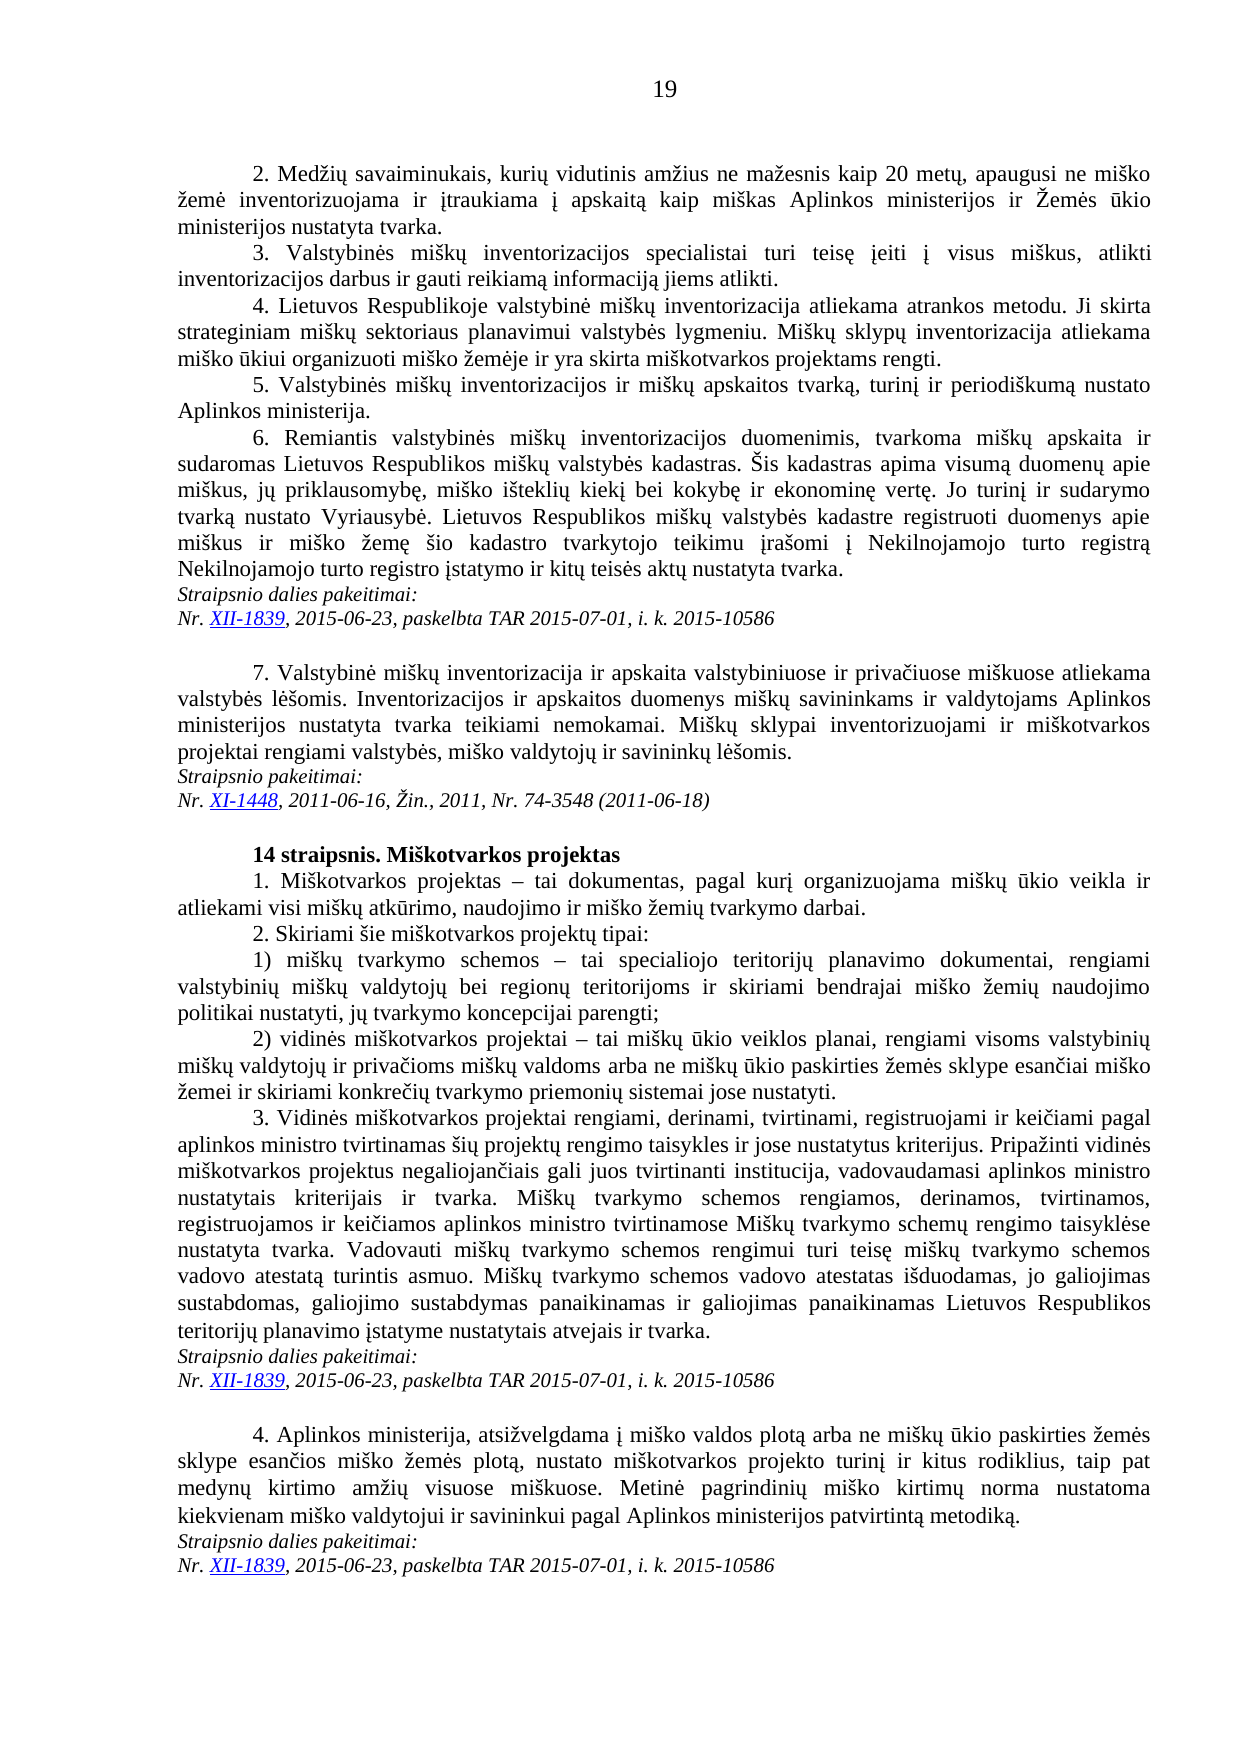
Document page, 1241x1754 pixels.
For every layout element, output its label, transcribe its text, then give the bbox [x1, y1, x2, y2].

text 1. Miškotvarkos projektas – tai dokumentas, pagal kurį organizuojama miškų ūkio veikla ir atliekami visi miškų atkūrimo, naudojimo ir miško žemių tvarkymo darbai. [177, 867, 1152, 920]
text 4. Aplinkos ministerija, atsižvelgdama į miško valdos plotą arba ne miškų ūkio paskirties žemės sklype esančios miško žemės plotą, nustato miškotvarkos projekto turinį ir kitus rodiklius, taip pat medynų kirtimo amžių visuose miškuose. Metinė pagrindinių miško kirtimų norma nustatoma kiekvienam miško valdytojui ir savininkui pagal Aplinkos ministerijos patvirtintą metodiką. [177, 1421, 1152, 1529]
text Nr. XI-1448, 2011-06-16, Žin., 2011, Nr. 74-3548 (2011-06-18) [177, 788, 1152, 812]
text 7. Valstybinė miškų inventorizacija ir apskaita valstybiniuose ir privačiuose miškuose atliekama valstybės lėšomis. Inventorizacijos ir apskaitos duomenys miškų savininkams ir valdytojams Aplinkos ministerijos nustatyta tvarka teikiami nemokamai. Miškų sklypai inventorizuojami ir miškotvarkos projektai rengiami valstybės, miško valdytojų ir savininkų lėšomis. [177, 659, 1152, 764]
text 1) miškų tvarkymo schemos – tai specialiojo teritorijų planavimo dokumentai, rengiami valstybinių miškų valdytojų bei regionų teritorijoms ir skiriami bendrajai miško žemių naudojimo politikai nustatyti, jų tvarkymo koncepcijai parengti; [177, 946, 1152, 1025]
text Straipsnio pakeitimai: [177, 764, 1152, 788]
text Straipsnio dalies pakeitimai: [177, 1529, 1152, 1553]
text Nr. XII-1839, 2015-06-23, paskelbta TAR 2015-07-01, i. k. 2015-10586 [177, 1368, 1152, 1392]
text 3. Valstybinės miškų inventorizacijos specialistai turi teisę įeiti į visus miškus, atlikti inventorizacijos darbus ir gauti reikiamą informaciją jiems atlikti. [177, 239, 1152, 292]
text 2. Medžių savaiminukais, kurių vidutinis amžius ne mažesnis kaip 20 metų, apaugusi ne miško žemė inventorizuojama ir įtraukiama į apskaitą kaip miškas Aplinkos ministerijos ir Žemės ūkio ministerijos nustatyta tvarka. [177, 160, 1152, 239]
text Nr. XII-1839, 2015-06-23, paskelbta TAR 2015-07-01, i. k. 2015-10586 [177, 606, 1152, 630]
text 3. Vidinės miškotvarkos projektai rengiami, derinami, tvirtinami, registruojami ir keičiami pagal aplinkos ministro tvirtinamas šių projektų rengimo taisykles ir jose nustatytus kriterijus. Pripažinti vidinės miškotvarkos projektus negaliojančiais gali juos tvirtinanti institucija, vadovaudamasi aplinkos ministro nustatytais kriterijais ir tvarka. Miškų tvarkymo schemos rengiamos, derinamos, tvirtinamos, registruojamos ir keičiamos aplinkos ministro tvirtinamose Miškų tvarkymo schemų rengimo taisyklėse nustatyta tvarka. Vadovauti miškų tvarkymo schemos rengimui turi teisę miškų tvarkymo schemos vadovo atestatą turintis asmuo. Miškų tvarkymo schemos vadovo atestatas išduodamas, jo galiojimas sustabdomas, galiojimo sustabdymas panaikinamas ir galiojimas panaikinamas Lietuvos Respublikos teritorijų planavimo įstatyme nustatytais atvejais ir tvarka. [177, 1104, 1152, 1344]
text Straipsnio dalies pakeitimai: [177, 582, 1152, 606]
text 14 straipsnis. Miškotvarkos projektas [177, 841, 1152, 867]
text Nr. XII-1839, 2015-06-23, paskelbta TAR 2015-07-01, i. k. 2015-10586 [177, 1553, 1152, 1577]
text 2. Skiriami šie miškotvarkos projektų tipai: [177, 920, 1152, 946]
text Straipsnio dalies pakeitimai: [177, 1344, 1152, 1368]
text 4. Lietuvos Respublikoje valstybinė miškų inventorizacija atliekama atrankos metodu. Ji skirta strateginiam miškų sektoriaus planavimui valstybės lygmeniu. Miškų sklypų inventorizacija atliekama miško ūkiui organizuoti miško žemėje ir yra skirta miškotvarkos projektams rengti. [177, 292, 1152, 371]
text 6. Remiantis valstybinės miškų inventorizacijos duomenimis, tvarkoma miškų apskaita ir sudaromas Lietuvos Respublikos miškų valstybės kadastras. Šis kadastras apima visumą duomenų apie miškus, jų priklausomybę, miško išteklių kiekį bei kokybę ir ekonominę vertę. Jo turinį ir sudarymo tvarką nustato Vyriausybė. Lietuvos Respublikos miškų valstybės kadastre registruoti duomenys apie miškus ir miško žemę šio kadastro tvarkytojo teikimu įrašomi į Nekilnojamojo turto registrą Nekilnojamojo turto registro įstatymo ir kitų teisės aktų nustatyta tvarka. [177, 424, 1152, 582]
text 5. Valstybinės miškų inventorizacijos ir miškų apskaitos tvarką, turinį ir periodiškumą nustato Aplinkos ministerija. [177, 371, 1152, 424]
text 2) vidinės miškotvarkos projektai – tai miškų ūkio veiklos planai, rengiami visoms valstybinių miškų valdytojų ir privačioms miškų valdoms arba ne miškų ūkio paskirties žemės sklype esančiai miško žemei ir skiriami konkrečių tvarkymo priemonių sistemai jose nustatyti. [177, 1025, 1152, 1104]
